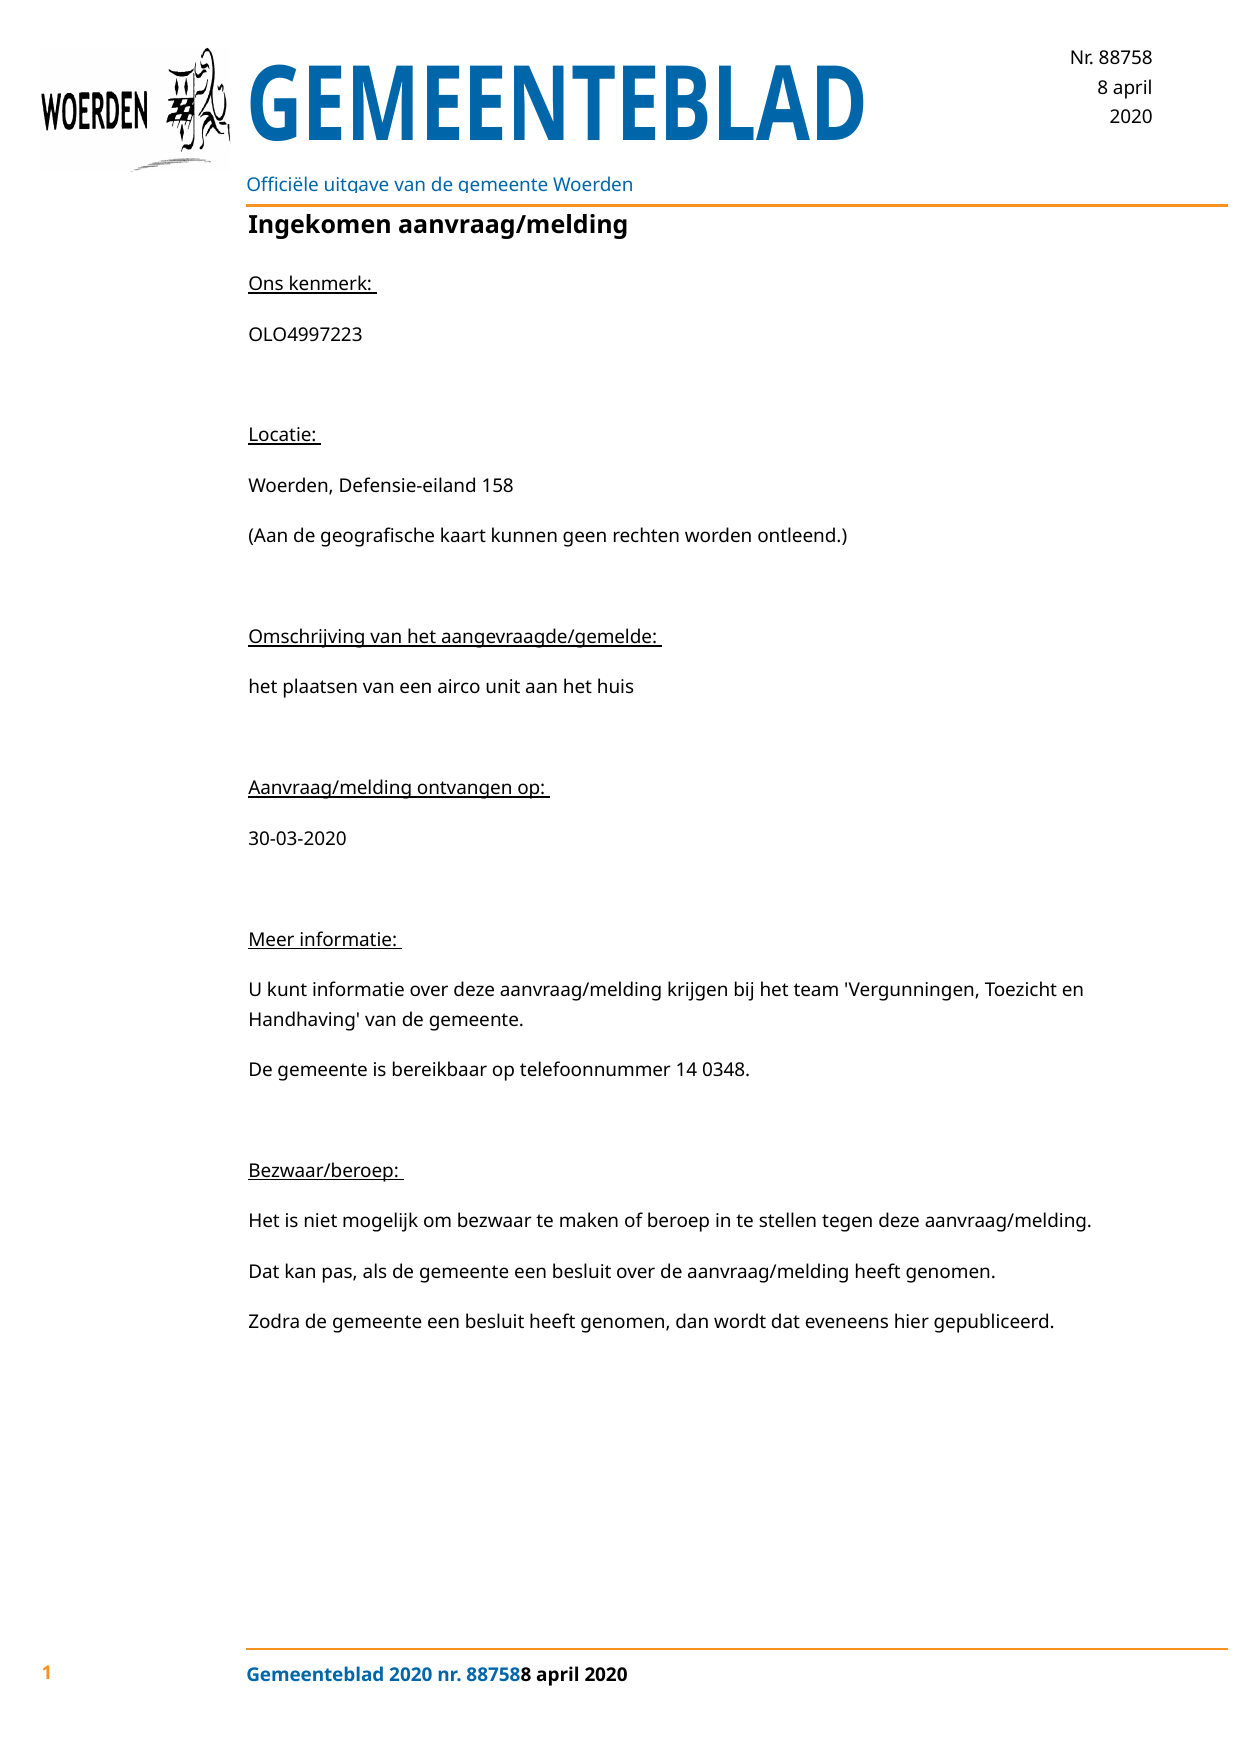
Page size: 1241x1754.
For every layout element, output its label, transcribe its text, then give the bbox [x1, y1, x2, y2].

text (Aan de geografische kaart kunnen geen rechten worden ontleend.) [248, 522, 1152, 548]
text Ons kenmerk: [248, 270, 1152, 296]
text Aanvraag/melding ontvangen op: [248, 774, 1152, 800]
text Ingekomen aanvraag/melding [248, 207, 1152, 241]
text Locatie: [248, 422, 1152, 447]
text Omschrijving van het aangevraagde/gemelde: [248, 623, 1152, 649]
text 30-03-2020 [248, 825, 1152, 851]
text De gemeente is bereikbaar op telefoonnummer 14 0348. [248, 1056, 1152, 1082]
text het plaatsen van een airco unit aan het huis [248, 674, 1152, 699]
text Woerden, Defensie-eiland 158 [248, 472, 1152, 498]
text Dat kan pas, als de gemeente een besluit over de aanvraag/melding heeft genomen. [248, 1258, 1152, 1283]
text U kunt informatie over deze aanvraag/melding krijgen bij het team 'Vergunningen, Toezicht en Handhaving' van de gemeente. [248, 976, 1152, 1031]
text Meer informatie: [248, 926, 1152, 951]
text Bezwaar/beroep: [248, 1157, 1152, 1183]
text OLO4997223 [248, 321, 1152, 346]
picture [41, 47, 231, 172]
text Zodra de gemeente een besluit heeft genomen, dan wordt dat eveneens hier gepubliceerd. [248, 1308, 1152, 1334]
text Het is niet mogelijk om bezwaar te maken of beroep in te stellen tegen deze aanvraag/melding. [248, 1207, 1152, 1233]
